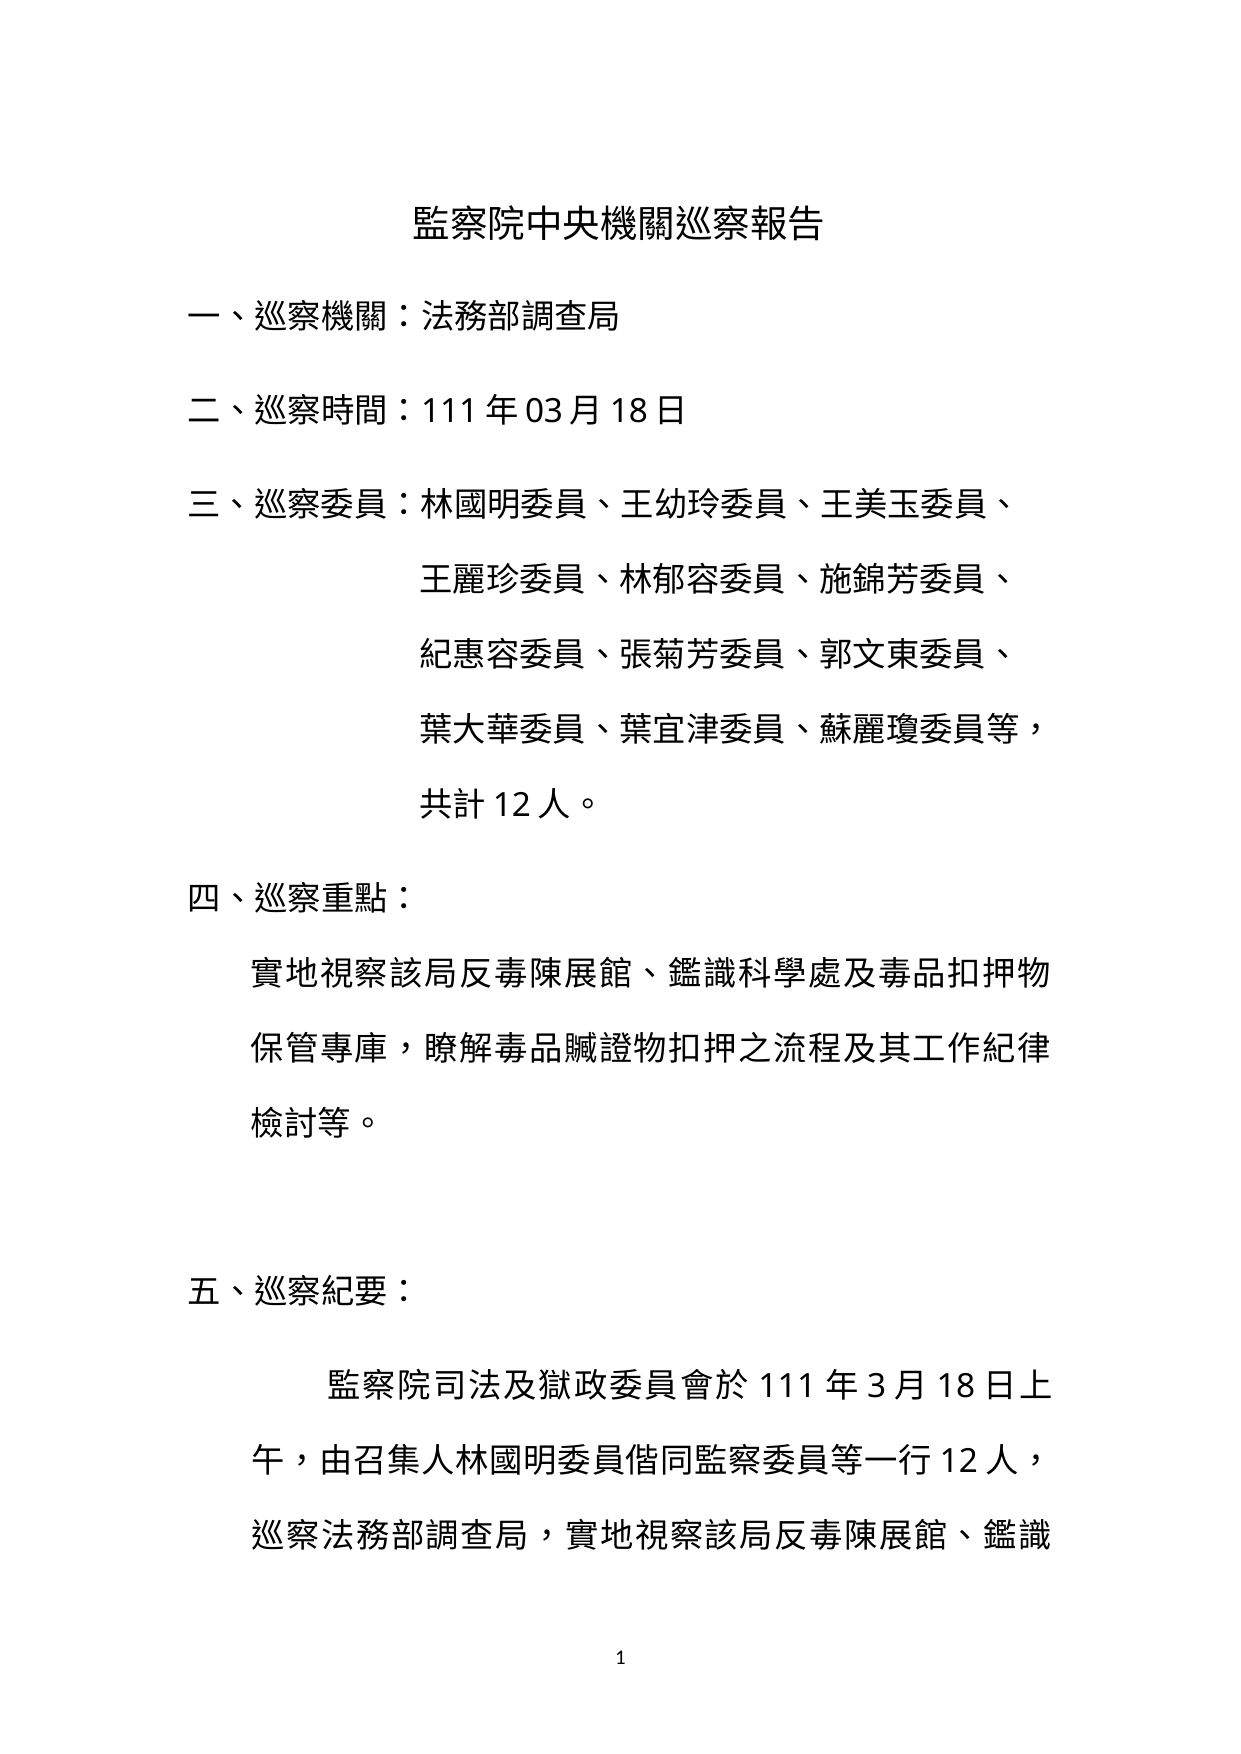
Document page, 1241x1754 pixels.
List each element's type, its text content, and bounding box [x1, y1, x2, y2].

text 王麗珍委員、林郁容委員、施錦芳委員、 [419, 539, 1053, 614]
text 一、巡察機關：法務部調查局 [187, 277, 1053, 352]
text 紀惠容委員、張菊芳委員、郭文東委員、 [419, 614, 1053, 689]
text 共計12人。 [419, 764, 1053, 839]
text 監察院司法及獄政委員會於111年3月18日上午，由召集人林國明委員偕同監察委員等一行12人，巡察法務部調查局，實地視察該局反毒陳展館、鑑識 [251, 1346, 1053, 1571]
text 實地視察該局反毒陳展館、鑑識科學處及毒品扣押物保管專庫，瞭解毒品贓證物扣押之流程及其工作紀律檢討等。 [250, 933, 1053, 1158]
text 二、巡察時間：111年03月18日 [187, 371, 1053, 446]
text 三、巡察委員：林國明委員、王幼玲委員、王美玉委員、 [187, 464, 1053, 539]
text 監察院中央機關巡察報告 [187, 183, 1053, 258]
text 葉大華委員、葉宜津委員、蘇麗瓊委員等， [419, 689, 1042, 764]
text 五、巡察紀要： [187, 1252, 1053, 1327]
text 四、巡察重點： [187, 858, 1053, 933]
